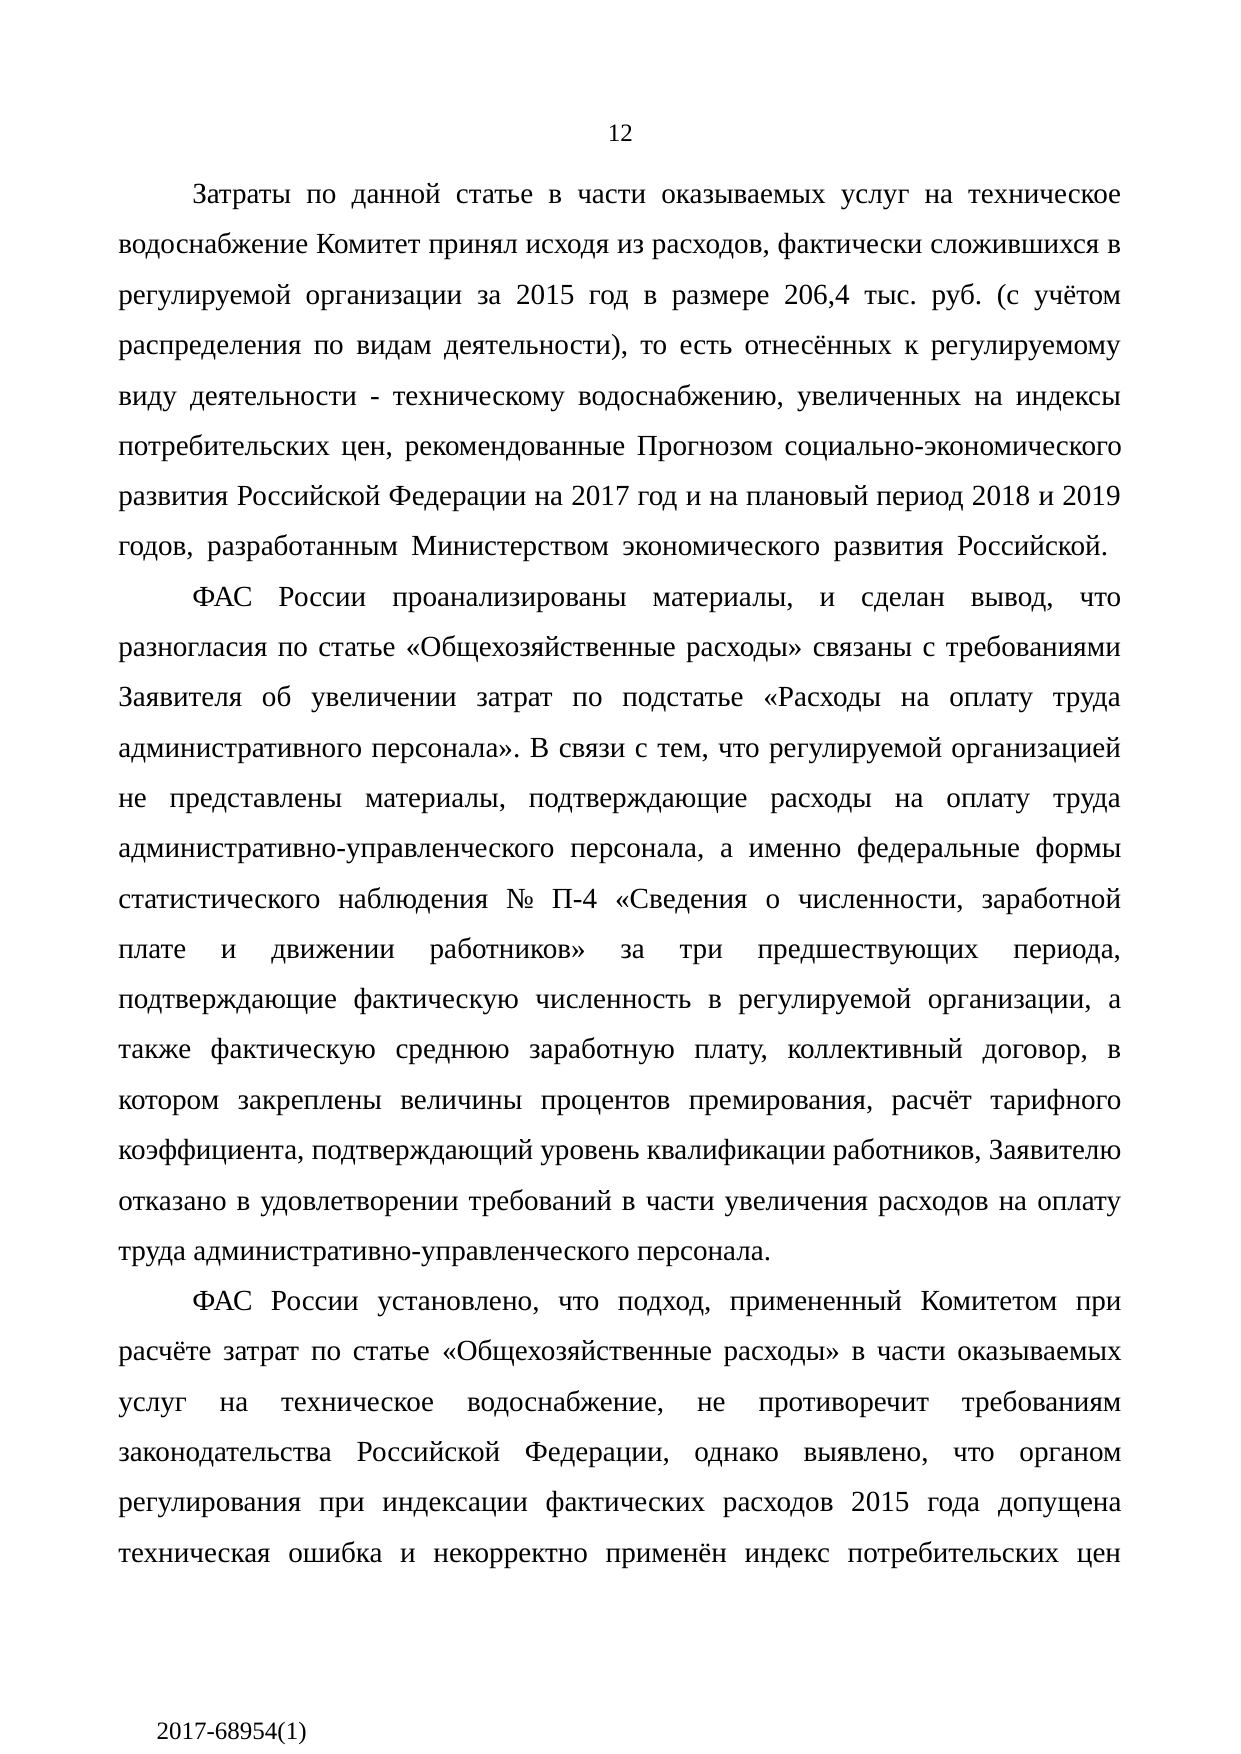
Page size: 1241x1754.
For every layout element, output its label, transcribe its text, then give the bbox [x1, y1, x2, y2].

text ФАС России установлено, что подход, примененный Комитетом при расчёте затрат по статье «Общехозяйственные расходы» в части оказываемых услуг на техническое водоснабжение, не противоречит требованиям законодательства Российской Федерации, однако выявлено, что органом регулирования при индексации фактических расходов 2015 года допущена техническая ошибка и некорректно применён индекс потребительских цен [118, 1283, 1122, 1568]
text Затраты по данной статье в части оказываемых услуг на техническое водоснабжение Комитет принял исходя из расходов, фактически сложившихся в регулируемой организации за 2015 год в размере 206,4 тыс. руб. (с учётом распределения по видам деятельности), то есть отнесённых к регулируемому виду деятельности - техническому водоснабжению, увеличенных на индексы потребительских цен, рекомендованные Прогнозом социально-экономического развития Российской Федерации на 2017 год и на плановый период 2018 и 2019 годов, разработанным Министерством экономического развития Российской. ФАС России проанализированы материалы, и сделан вывод, что разногласия по статье «Общехозяйственные расходы» связаны с требованиями Заявителя об увеличении затрат по подстатье «Расходы на оплату труда административного персонала». В связи с тем, что регулируемой организацией не представлены материалы, подтверждающие расходы на оплату труда административно-управленческого персонала, а именно федеральные формы статистического наблюдения № П-4 «Сведения о численности, заработной плате и движении работников» за три предшествующих периода, подтверждающие фактическую численность в регулируемой организации, а также фактическую среднюю заработную плату, коллективный договор, в котором закреплены величины процентов премирования, расчёт тарифного коэффициента, подтверждающий уровень квалификации работников, Заявителю отказано в удовлетворении требований в части увеличения расходов на оплату труда административно-управленческого персонала. [118, 176, 1122, 1266]
